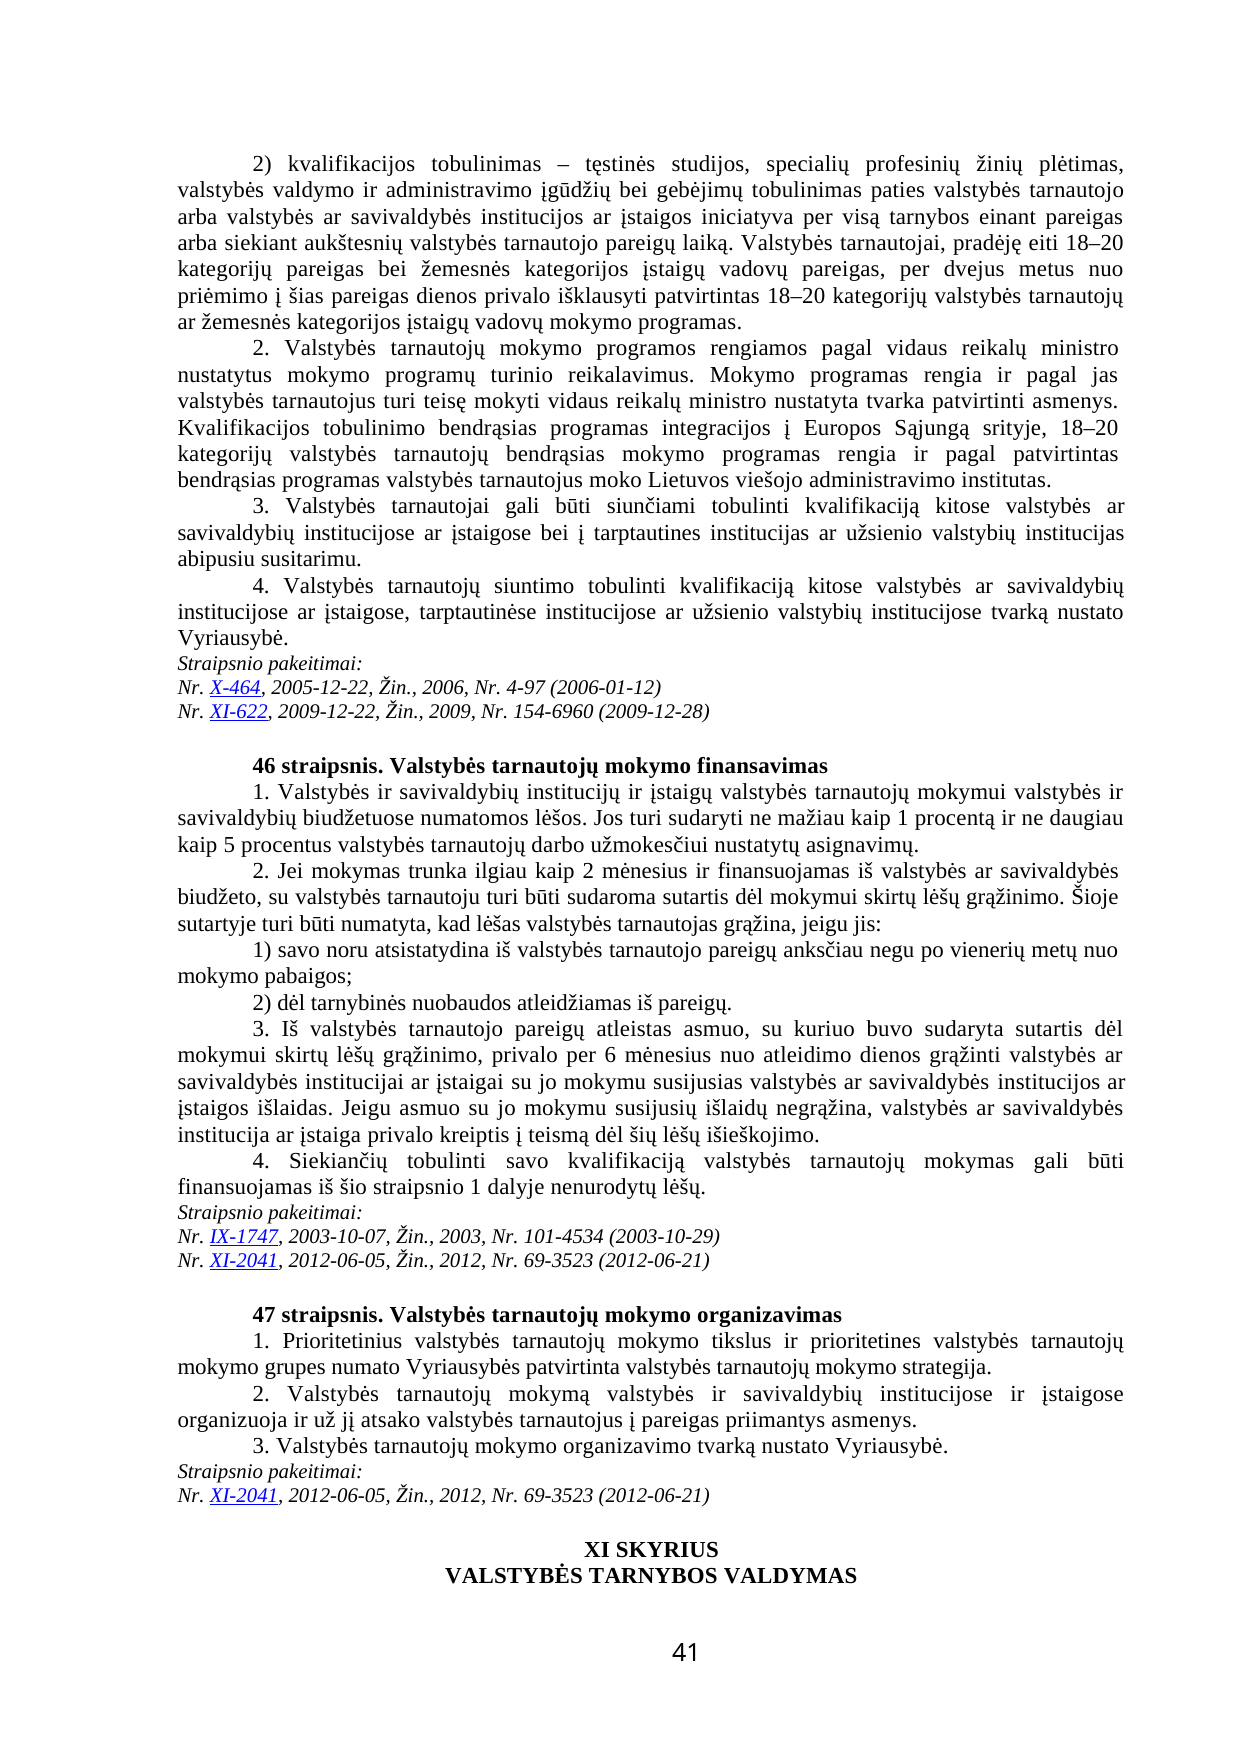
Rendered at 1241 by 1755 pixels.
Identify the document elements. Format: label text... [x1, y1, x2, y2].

text 2. Valstybės tarnautojų mokymo programos rengiamos pagal vidaus reikalų ministro nustatytus mokymo programų turinio reikalavimus. Mokymo programas rengia ir pagal jas valstybės tarnautojus turi teisę mokyti vidaus reikalų ministro nustatyta tvarka patvirtinti asmenys. Kvalifikacijos tobulinimo bendrąsias programas integracijos į Europos Sąjungą srityje, 18–20 kategorijų valstybės tarnautojų bendrąsias mokymo programas rengia ir pagal patvirtintas bendrąsias programas valstybės tarnautojus moko Lietuvos viešojo administravimo institutas. [177, 334, 1120, 493]
text Straipsnio pakeitimai: [177, 1459, 1126, 1483]
text 2) kvalifikacijos tobulinimas – tęstinės studijos, specialių profesinių žinių plėtimas, valstybės valdymo ir administravimo įgūdžių bei gebėjimų tobulinimas paties valstybės tarnautojo arba valstybės ar savivaldybės institucijos ar įstaigos iniciatyva per visą tarnybos einant pareigas arba siekiant aukštesnių valstybės tarnautojo pareigų laiką. Valstybės tarnautojai, pradėję eiti 18–20 kategorijų pareigas bei žemesnės kategorijos įstaigų vadovų pareigas, per dvejus metus nuo priėmimo į šias pareigas dienos privalo išklausyti patvirtintas 18–20 kategorijų valstybės tarnautojų ar žemesnės kategorijos įstaigų vadovų mokymo programas. [177, 150, 1126, 334]
text Nr. XI-2041, 2012-06-05, Žin., 2012, Nr. 69-3523 (2012-06-21) [177, 1248, 1120, 1272]
text Nr. XI-2041, 2012-06-05, Žin., 2012, Nr. 69-3523 (2012-06-21) [177, 1483, 1120, 1507]
text 4. Valstybės tarnautojų siuntimo tobulinti kvalifikaciją kitose valstybės ar savivaldybių institucijose ar įstaigose, tarptautinėse institucijose ar užsienio valstybių institucijose tvarką nustato Vyriausybė. [177, 572, 1126, 651]
text Straipsnio pakeitimai: [177, 651, 1126, 675]
text 1) savo noru atsistatydina iš valstybės tarnautojo pareigų anksčiau negu po vienerių metų nuo mokymo pabaigos; [177, 936, 1120, 989]
text 3. Valstybės tarnautojų mokymo organizavimo tvarką nustato Vyriausybė. [177, 1432, 1126, 1459]
text 3. Valstybės tarnautojai gali būti siunčiami tobulinti kvalifikaciją kitose valstybės ar savivaldybių institucijose ar įstaigose bei į tarptautines institucijas ar užsienio valstybių institucijas abipusiu susitarimu. [177, 493, 1126, 572]
text 2. Jei mokymas trunka ilgiau kaip 2 mėnesius ir finansuojamas iš valstybės ar savivaldybės biudžeto, su valstybės tarnautoju turi būti sudaroma sutartis dėl mokymui skirtų lėšų grąžinimo. Šioje sutartyje turi būti numatyta, kad lėšas valstybės tarnautojas grąžina, jeigu jis: [177, 857, 1120, 936]
text 47 straipsnis. Valstybės tarnautojų mokymo organizavimas [177, 1301, 1126, 1327]
text 1. Prioritetinius valstybės tarnautojų mokymo tikslus ir prioritetines valstybės tarnautojų mokymo grupes numato Vyriausybės patvirtinta valstybės tarnautojų mokymo strategija. [177, 1327, 1126, 1380]
text Nr. XI-622, 2009-12-22, Žin., 2009, Nr. 154-6960 (2009-12-28) [177, 699, 1120, 723]
text Straipsnio pakeitimai: [177, 1200, 1126, 1224]
text Nr. IX-1747, 2003-10-07, Žin., 2003, Nr. 101-4534 (2003-10-29) [177, 1224, 1120, 1248]
text XI SKYRIUS [177, 1536, 1126, 1562]
text 3. Iš valstybės tarnautojo pareigų atleistas asmuo, su kuriuo buvo sudaryta sutartis dėl mokymui skirtų lėšų grąžinimo, privalo per 6 mėnesius nuo atleidimo dienos grąžinti valstybės ar savivaldybės institucijai ar įstaigai su jo mokymu susijusias valstybės ar savivaldybės institucijos ar įstaigos išlaidas. Jeigu asmuo su jo mokymu susijusių išlaidų negrąžina, valstybės ar savivaldybės institucija ar įstaiga privalo kreiptis į teismą dėl šių lėšų išieškojimo. [177, 1015, 1126, 1147]
text VALSTYBĖS TARNYBOS VALDYMAS [177, 1562, 1126, 1588]
text 2. Valstybės tarnautojų mokymą valstybės ir savivaldybių institucijose ir įstaigose organizuoja ir už jį atsako valstybės tarnautojus į pareigas priimantys asmenys. [177, 1380, 1126, 1432]
text 4. Siekiančių tobulinti savo kvalifikaciją valstybės tarnautojų mokymas gali būti finansuojamas iš šio straipsnio 1 dalyje nenurodytų lėšų. [177, 1147, 1126, 1200]
text Nr. X-464, 2005-12-22, Žin., 2006, Nr. 4-97 (2006-01-12) [177, 675, 1120, 699]
text 46 straipsnis. Valstybės tarnautojų mokymo finansavimas [177, 752, 1126, 778]
text 2) dėl tarnybinės nuobaudos atleidžiamas iš pareigų. [177, 989, 1120, 1015]
text 1. Valstybės ir savivaldybių institucijų ir įstaigų valstybės tarnautojų mokymui valstybės ir savivaldybių biudžetuose numatomos lėšos. Jos turi sudaryti ne mažiau kaip 1 procentą ir ne daugiau kaip 5 procentus valstybės tarnautojų darbo užmokesčiui nustatytų asignavimų. [177, 778, 1126, 857]
